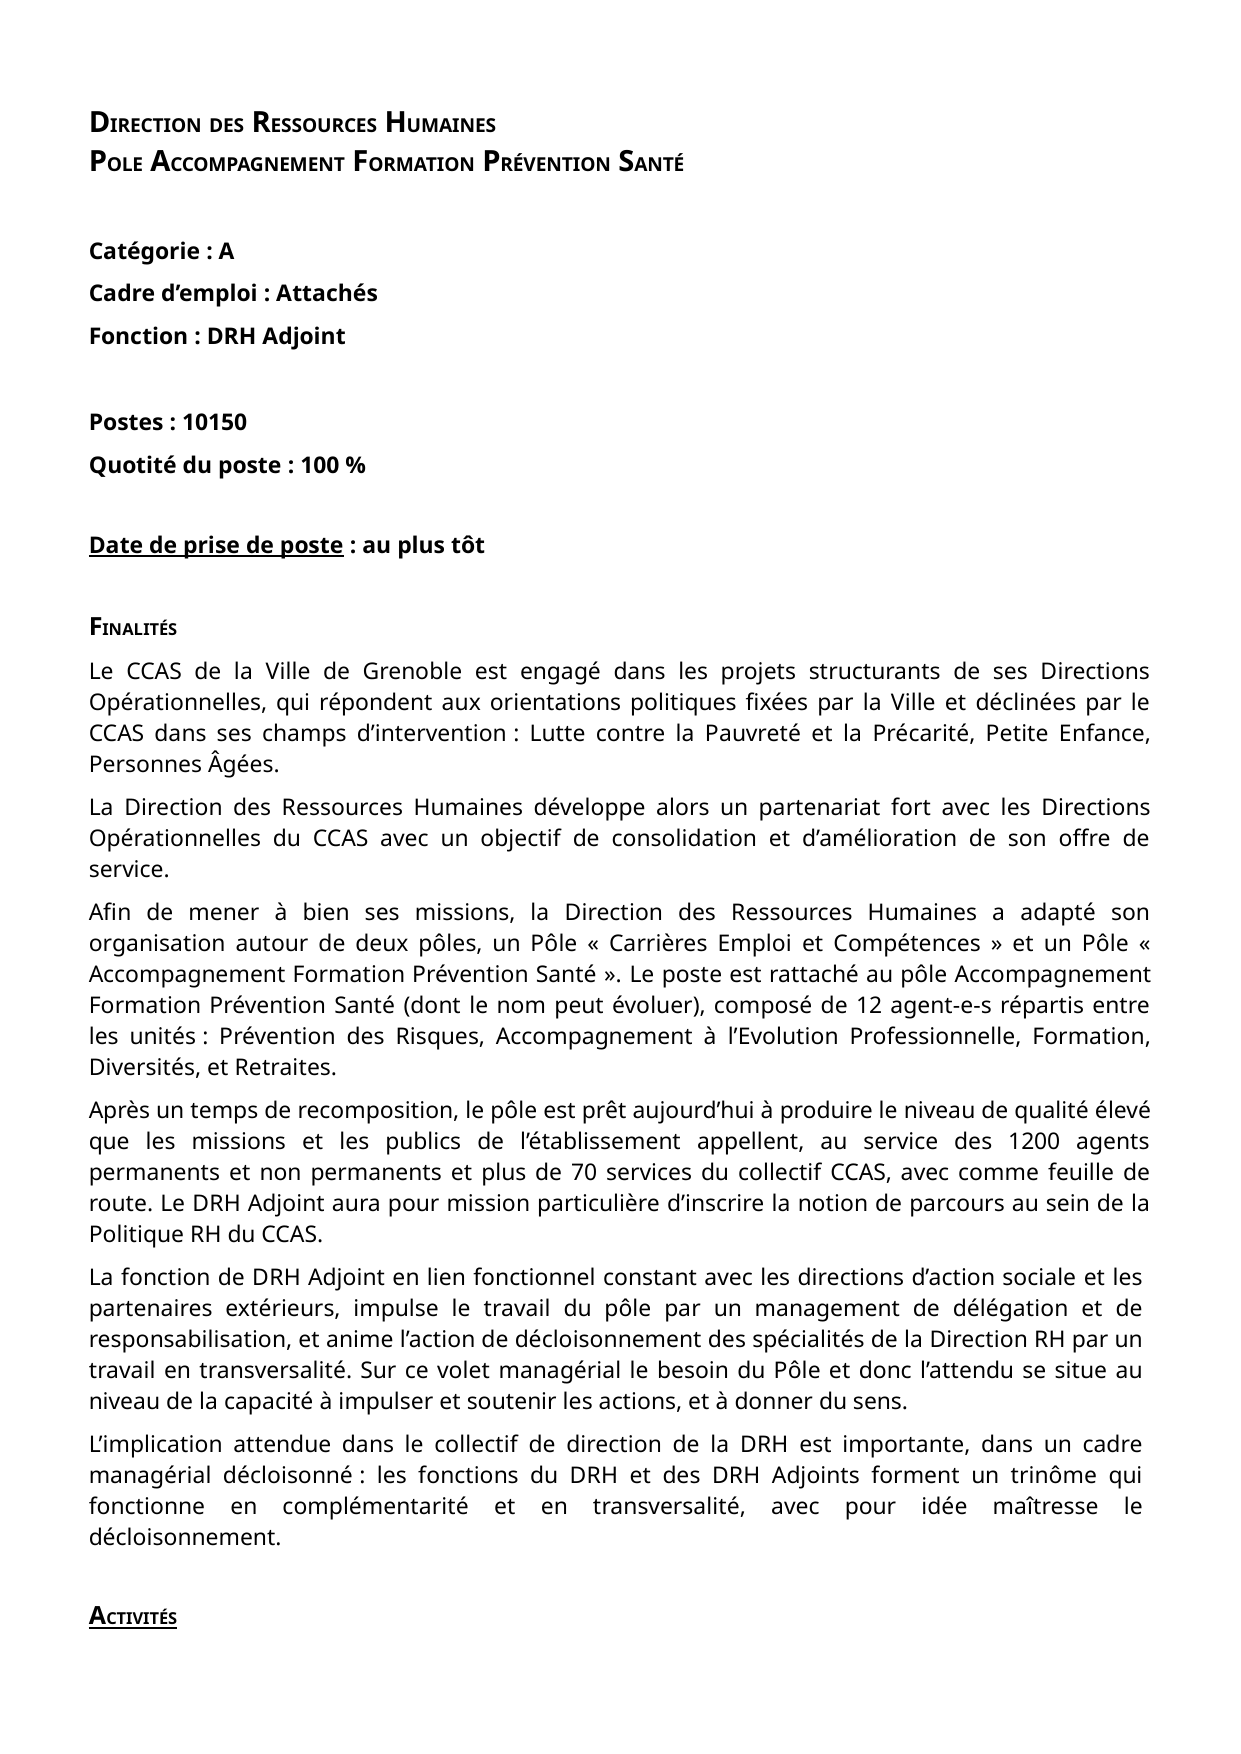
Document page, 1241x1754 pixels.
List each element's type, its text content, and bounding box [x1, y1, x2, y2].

text Cadre d’emploi : Attachés [88, 277, 1152, 308]
text La Direction des Ressources Humaines développe alors un partenariat fort avec les Directions Opérationnelles du CCAS avec un objectif de consolidation et d’amélioration de son offre de service. [88, 791, 1152, 884]
text Direction des Ressources Humaines [88, 101, 1152, 141]
text Afin de mener à bien ses missions, la Direction des Ressources Humaines a adapté son organisation autour de deux pôles, un Pôle « Carrières Emploi et Compétences » et un Pôle « Accompagnement Formation Prévention Santé ». Le poste est rattaché au pôle Accompagnement Formation Prévention Santé (dont le nom peut évoluer), composé de 12 agent-e-s répartis entre les unités : Prévention des Risques, Accompagnement à l’Evolution Professionnelle, Formation, Diversités, et Retraites. [88, 896, 1152, 1082]
text Après un temps de recomposition, le pôle est prêt aujourd’hui à produire le niveau de qualité élevé que les missions et les publics de l’établissement appellent, au service des 1200 agents permanents et non permanents et plus de 70 services du collectif CCAS, avec comme feuille de route. Le DRH Adjoint aura pour mission particulière d’inscrire la notion de parcours au sein de la Politique RH du CCAS. [88, 1094, 1152, 1249]
text Quotité du poste : 100 % [88, 449, 1152, 480]
text Finalités [88, 609, 1122, 643]
text Date de prise de poste : au plus tôt [88, 529, 1152, 560]
text La fonction de DRH Adjoint en lien fonctionnel constant avec les directions d’action sociale et les partenaires extérieurs, impulse le travail du pôle par un management de délégation et de responsabilisation, et anime l’action de décloisonnement des spécialités de la Direction RH par un travail en transversalité. Sur ce volet managérial le besoin du Pôle et donc l’attendu se situe au niveau de la capacité à impulser et soutenir les actions, et à donner du sens. [88, 1261, 1144, 1416]
text Pole Accompagnement Formation Prévention Santé [88, 141, 1152, 180]
text L’implication attendue dans le collectif de direction de la DRH est importante, dans un cadre managérial décloisonné : les fonctions du DRH et des DRH Adjoints forment un trinôme qui fonctionne en complémentarité et en transversalité, avec pour idée maîtresse le décloisonnement. [88, 1428, 1144, 1552]
text Postes : 10150 [88, 406, 1152, 437]
text Fonction : DRH Adjoint [88, 320, 1152, 351]
text Catégorie : A [88, 234, 1152, 266]
text Activités [88, 1598, 1122, 1632]
text Le CCAS de la Ville de Grenoble est engagé dans les projets structurants de ses Directions Opérationnelles, qui répondent aux orientations politiques fixées par la Ville et déclinées par le CCAS dans ses champs d’intervention : Lutte contre la Pauvreté et la Précarité, Petite Enfance, Personnes Âgées. [88, 655, 1152, 779]
